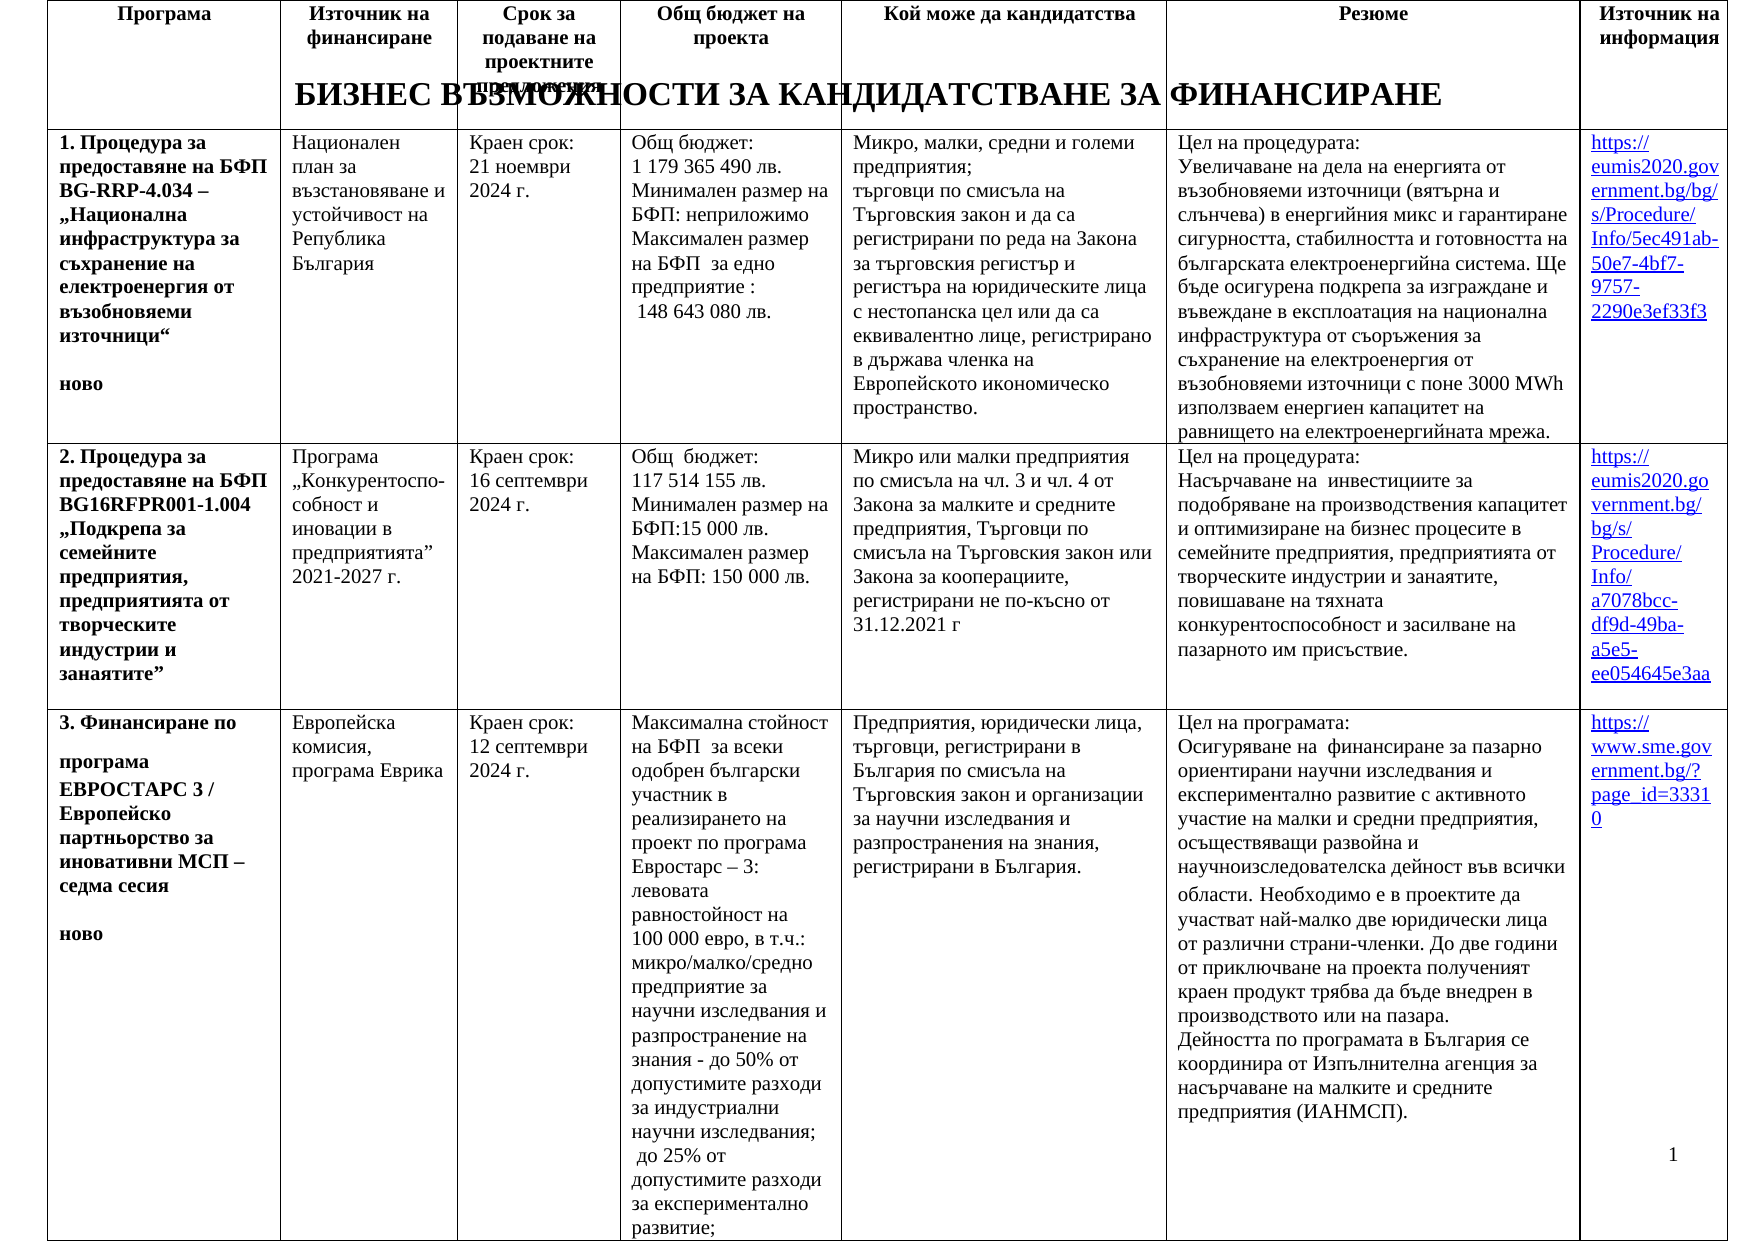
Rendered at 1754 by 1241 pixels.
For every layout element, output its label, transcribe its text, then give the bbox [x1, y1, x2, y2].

table_cell Цел на програмата: Осигуряване на финансиране за пазарно ориентирани научни изследвания и експериментално развитие с активното участие на малки и средни предприятия, осъществяващи развойна и научноизследователска дейност във всички области. Необходимо е в проектите да участват най-малко две юридически лица от различни страни-членки. До две години от приключване на проекта полученият краен продукт трябва да бъде внедрен в производството или на пазара. Дейността по програмата в България се координира от Изпълнителна агенция за насърчаване на малките и средните предприятия (ИАНМСП). [1167, 710, 1579, 1240]
table_cell Цел на процедурата: Насърчаване на инвестициите за подобряване на производствения капацитет и оптимизиране на бизнес процесите в семейните предприятия, предприятията от творческите индустрии и занаятите, повишаване на тяхната конкурентоспособност и засилване на пазарното им присъствие. [1167, 444, 1579, 709]
table_header Програма [48, 1, 280, 129]
table_cell Предприятия, юридически лица, търговци, регистрирани в България по смисъла на Търговския закон и организации за научни изследвания и разпространения на знания, регистрирани в България. [842, 710, 1166, 1240]
table_cell https://eumis2020.government.bg/bg/s/Procedure/Info/a7078bcc-df9d-49ba-a5e5-ee054645e3aa [1581, 444, 1727, 709]
table_cell Краен срок: 16 септември 2024 г. [458, 444, 620, 709]
table_header Резюме [1167, 1, 1579, 129]
table_cell Цел на процедурата: Увеличаване на дела на енергията от възобновяеми източници (вятърна и слънчева) в енергийния микс и гарантиране сигурността, стабилността и готовността на българската електроенергийна система. Ще бъде осигурена подкрепа за изграждане и въвеждане в експлоатация на национална инфраструктура от съоръжения за съхранение на електроенергия от възобновяеми източници с поне 3000 MWh използваем енергиен капацитет на равнището на електроенергийната мрежа. [1167, 130, 1579, 443]
table_cell 1. Процедура за предоставяне на БФП BG-RRP-4.034 – „Национална инфраструктура за съхранение на електроенергия от възобновяеми източници“ ново [48, 130, 280, 443]
table_cell 3. Финансиране по програма ЕВРОСТАРС 3 / Европейско партньорство за иновативни МСП – седма сесия ново [48, 710, 280, 1240]
table_cell Максимална стойност на БФП за всеки одобрен български участник в реализирането на проект по програма Евростарс – 3: левовата равностойност на 100 000 евро, в т.ч.: микро/малко/средно предприятие за научни изследвания и разпространение на знания - до 50% от допустимите разходи за индустриални научни изследвания; до 25% от допустимите разходи за експериментално развитие; голямо предприятие - до 40% от допустимите разходи за индустриални научни изследвания; до 20% от допустимите разходи за експериментално развитие. [621, 710, 841, 1240]
table_cell Микро или малки предприятия по смисъла на чл. 3 и чл. 4 от Закона за малките и средните предприятия, Търговци по смисъла на Търговския закон или Закона за кооперациите, регистрирани не по-късно от 31.12.2021 г [842, 444, 1166, 709]
table_header Срок за подаване на проектните предложения [458, 1, 620, 129]
table_header Източник на финансиране [281, 1, 457, 129]
table_cell Краен срок: 12 септември 2024 г. [458, 710, 620, 1240]
table_cell Европейска комисия, програма Еврика [281, 710, 457, 1240]
table_cell Национален план за възстановяване и устойчивост на Република България [281, 130, 457, 443]
table_cell https://www.sme.government.bg/?page_id=33310 [1581, 710, 1727, 1240]
table_cell 2. Процедура за предоставяне на БФП BG16RFPR001-1.004 „Подкрепа за семейните предприятия, предприятията от творческите индустрии и занаятите” [48, 444, 280, 709]
table_header Източник на информация [1581, 1, 1727, 129]
table_cell Общ бюджет: 1 179 365 490 лв. Минимален размер на БФП: неприложимо Максимален размер на БФП за едно предприятие : 148 643 080 лв. [621, 130, 841, 443]
table_header Кой може да кандидатства [842, 1, 1166, 129]
table_cell Програма „Конкурентоспо-собност и иновации в предприятията” 2021-2027 г. [281, 444, 457, 709]
table_cell https://eumis2020.government.bg/bg/s/Procedure/Info/5ec491ab-50e7-4bf7-9757-2290e3ef33f3 [1581, 130, 1727, 443]
table_cell Микро, малки, средни и големи предприятия; търговци по смисъла на Търговския закон и да са регистрирани по реда на Закона за търговския регистър и регистъра на юридическите лица с нестопанска цел или да са еквивалентно лице, регистрирано в държава членка на Европейското икономическо пространство. [842, 130, 1166, 443]
table_cell Краен срок: 21 ноември 2024 г. [458, 130, 620, 443]
table_cell Общ бюджет: 117 514 155 лв. Минимален размер на БФП:15 000 лв. Максимален размер на БФП: 150 000 лв. [621, 444, 841, 709]
table_header Общ бюджет на проекта [621, 1, 841, 129]
